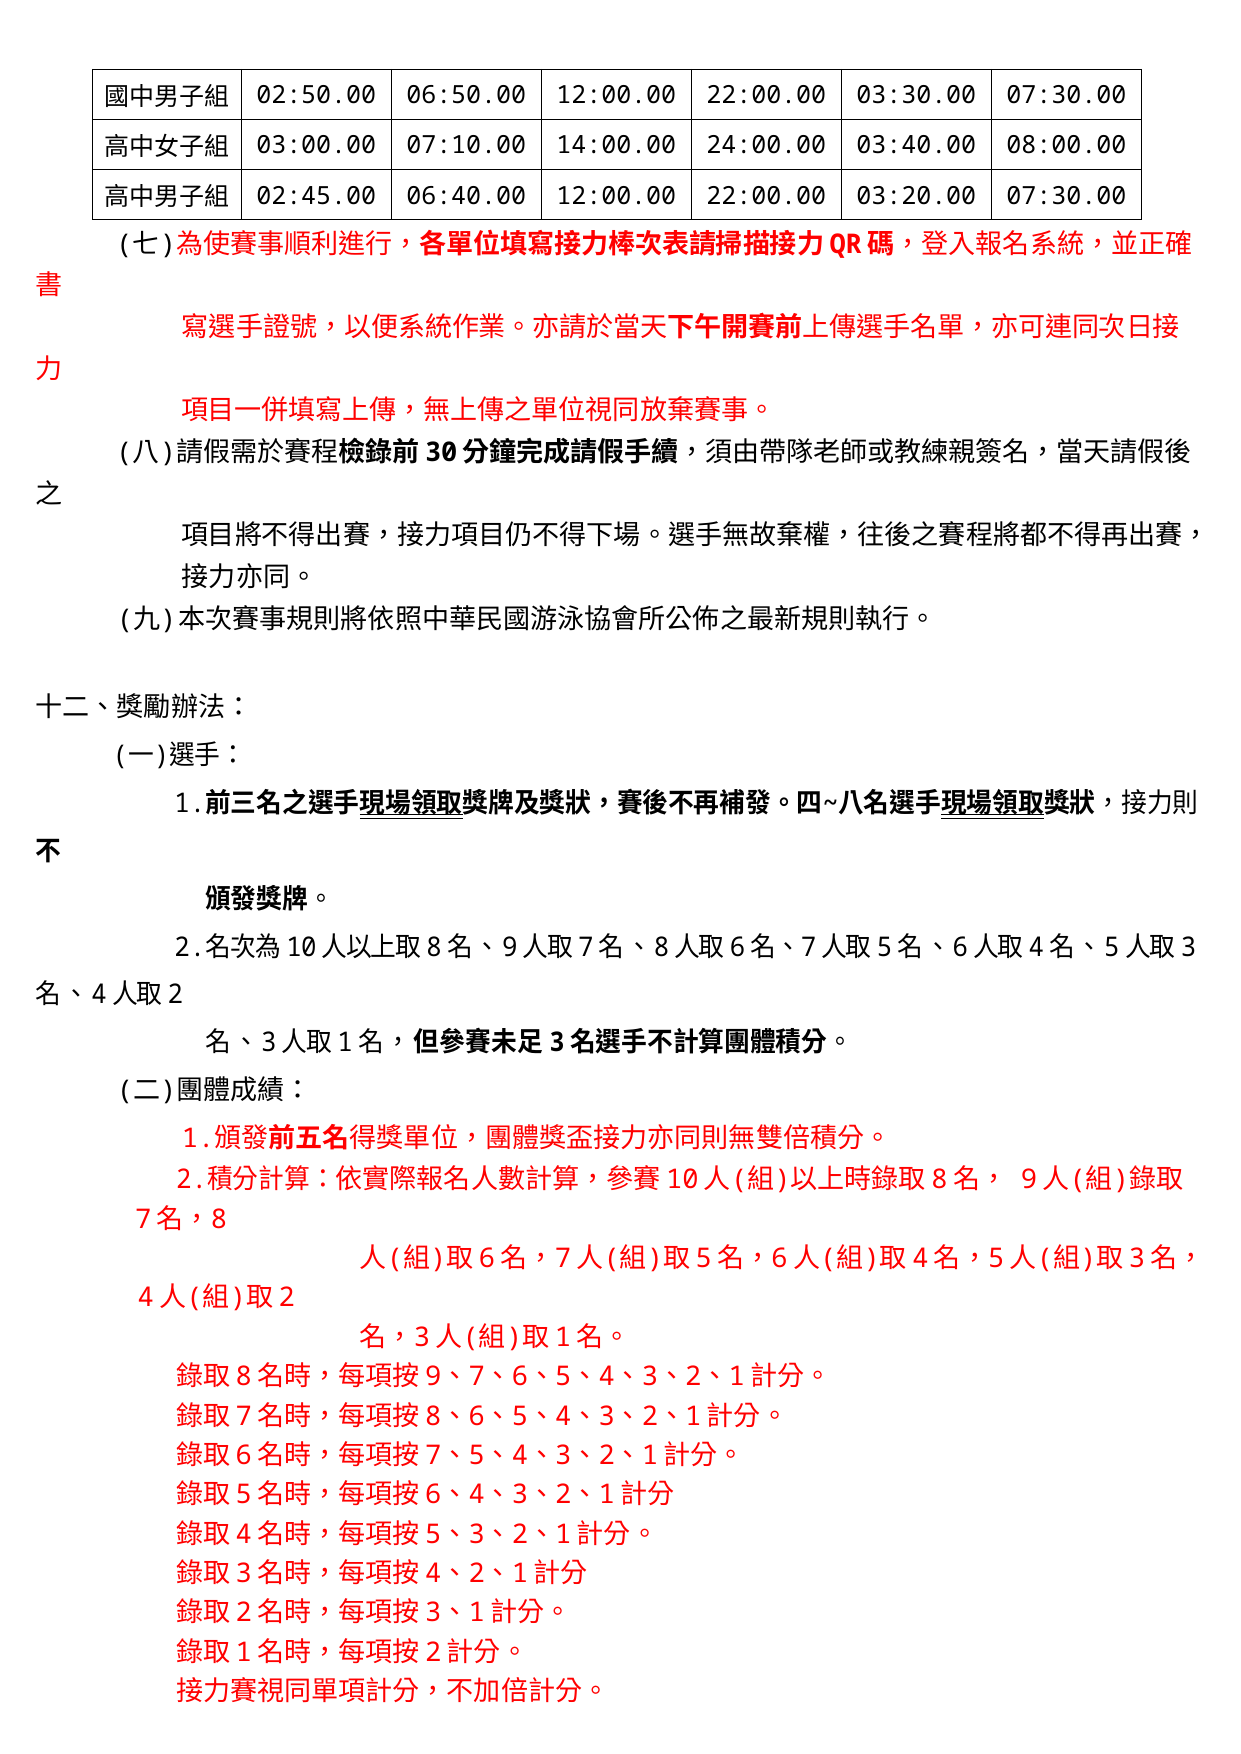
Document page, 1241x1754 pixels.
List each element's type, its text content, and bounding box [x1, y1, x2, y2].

table_cell 07:10.00 [392, 120, 541, 169]
text 錄取8名時，每項按9、7、6、5、4、3、2、1計分。 [127, 1354, 1198, 1393]
text (七)為使賽事順利進行，各單位填寫接力棒次表請掃描接力QR碼，登入報名系統，並正確書 [35, 220, 1198, 303]
table_cell 03:30.00 [842, 70, 991, 119]
table_cell 12:00.00 [542, 70, 691, 119]
table_cell 14:00.00 [542, 120, 691, 169]
text 錄取6名時，每項按7、5、4、3、2、1計分。 [127, 1433, 1198, 1472]
text 項目一併填寫上傳，無上傳之單位視同放棄賽事。 [35, 386, 1198, 428]
text 接力賽視同單項計分，不加倍計分。 [127, 1669, 1198, 1708]
text 頒發獎牌。 [35, 870, 1198, 918]
table_cell 國中男子組 [93, 70, 241, 119]
table_cell 22:00.00 [692, 70, 841, 119]
table_cell 07:30.00 [992, 170, 1141, 219]
text 錄取2名時，每項按3、1計分。 [127, 1590, 1198, 1630]
text 錄取1名時，每項按2計分。 [127, 1630, 1198, 1669]
table_cell 03:40.00 [842, 120, 991, 169]
text 項目將不得出賽，接力項目仍不得下場。選手無故棄權，往後之賽程將都不得再出賽， [35, 511, 1198, 553]
text 錄取3名時，每項按4、2、1計分 [127, 1551, 1198, 1590]
text 人(組)取6名，7人(組)取5名，6人(組)取4名，5人(組)取3名，4人(組)取2 [83, 1236, 1198, 1315]
text 名、3人取1名，但參賽未足3名選手不計算團體積分。 [35, 1013, 1198, 1061]
table_cell 07:30.00 [992, 70, 1141, 119]
text 十二、獎勵辦法： [35, 678, 1198, 726]
text 2.積分計算：依實際報名人數計算，參賽10人(組)以上時錄取8名， 9人(組)錄取7名，8 [83, 1157, 1198, 1236]
text 錄取5名時，每項按6、4、3、2、1計分 [127, 1472, 1198, 1512]
text 1.前三名之選手現場領取獎牌及獎狀，賽後不再補發。四~八名選手現場領取獎狀，接力則不 [35, 774, 1198, 870]
text (二)團體成績： [35, 1061, 1198, 1109]
text (九)本次賽事規則將依照中華民國游泳協會所公佈之最新規則執行。 [35, 595, 1198, 636]
text 錄取7名時，每項按8、6、5、4、3、2、1計分。 [127, 1393, 1198, 1433]
table_cell 24:00.00 [692, 120, 841, 169]
table_cell 02:45.00 [242, 170, 391, 219]
table_cell 12:00.00 [542, 170, 691, 219]
text 名，3人(組)取1名。 [83, 1315, 1198, 1354]
text 寫選手證號，以便系統作業。亦請於當天下午開賽前上傳選手名單，亦可連同次日接力 [35, 303, 1198, 386]
text 2.名次為10人以上取8名、9人取7名、8人取6名、7人取5名、6人取4名、5人取3名、4人取2 [35, 918, 1198, 1013]
text 錄取4名時，每項按5、3、2、1計分。 [127, 1512, 1198, 1551]
text 1.頒發前五名得獎單位，團體獎盃接力亦同則無雙倍積分。 [35, 1109, 1198, 1157]
text (一)選手： [35, 726, 1198, 774]
table_cell 03:20.00 [842, 170, 991, 219]
table_cell 06:50.00 [392, 70, 541, 119]
table_cell 高中女子組 [93, 120, 241, 169]
table_cell 08:00.00 [992, 120, 1141, 169]
text 接力亦同。 [35, 553, 1198, 595]
table_cell 02:50.00 [242, 70, 391, 119]
table_cell 06:40.00 [392, 170, 541, 219]
table_cell 22:00.00 [692, 170, 841, 219]
table_cell 高中男子組 [93, 170, 241, 219]
text (八)請假需於賽程檢錄前30分鐘完成請假手續，須由帶隊老師或教練親簽名，當天請假後之 [35, 428, 1198, 511]
table_cell 03:00.00 [242, 120, 391, 169]
